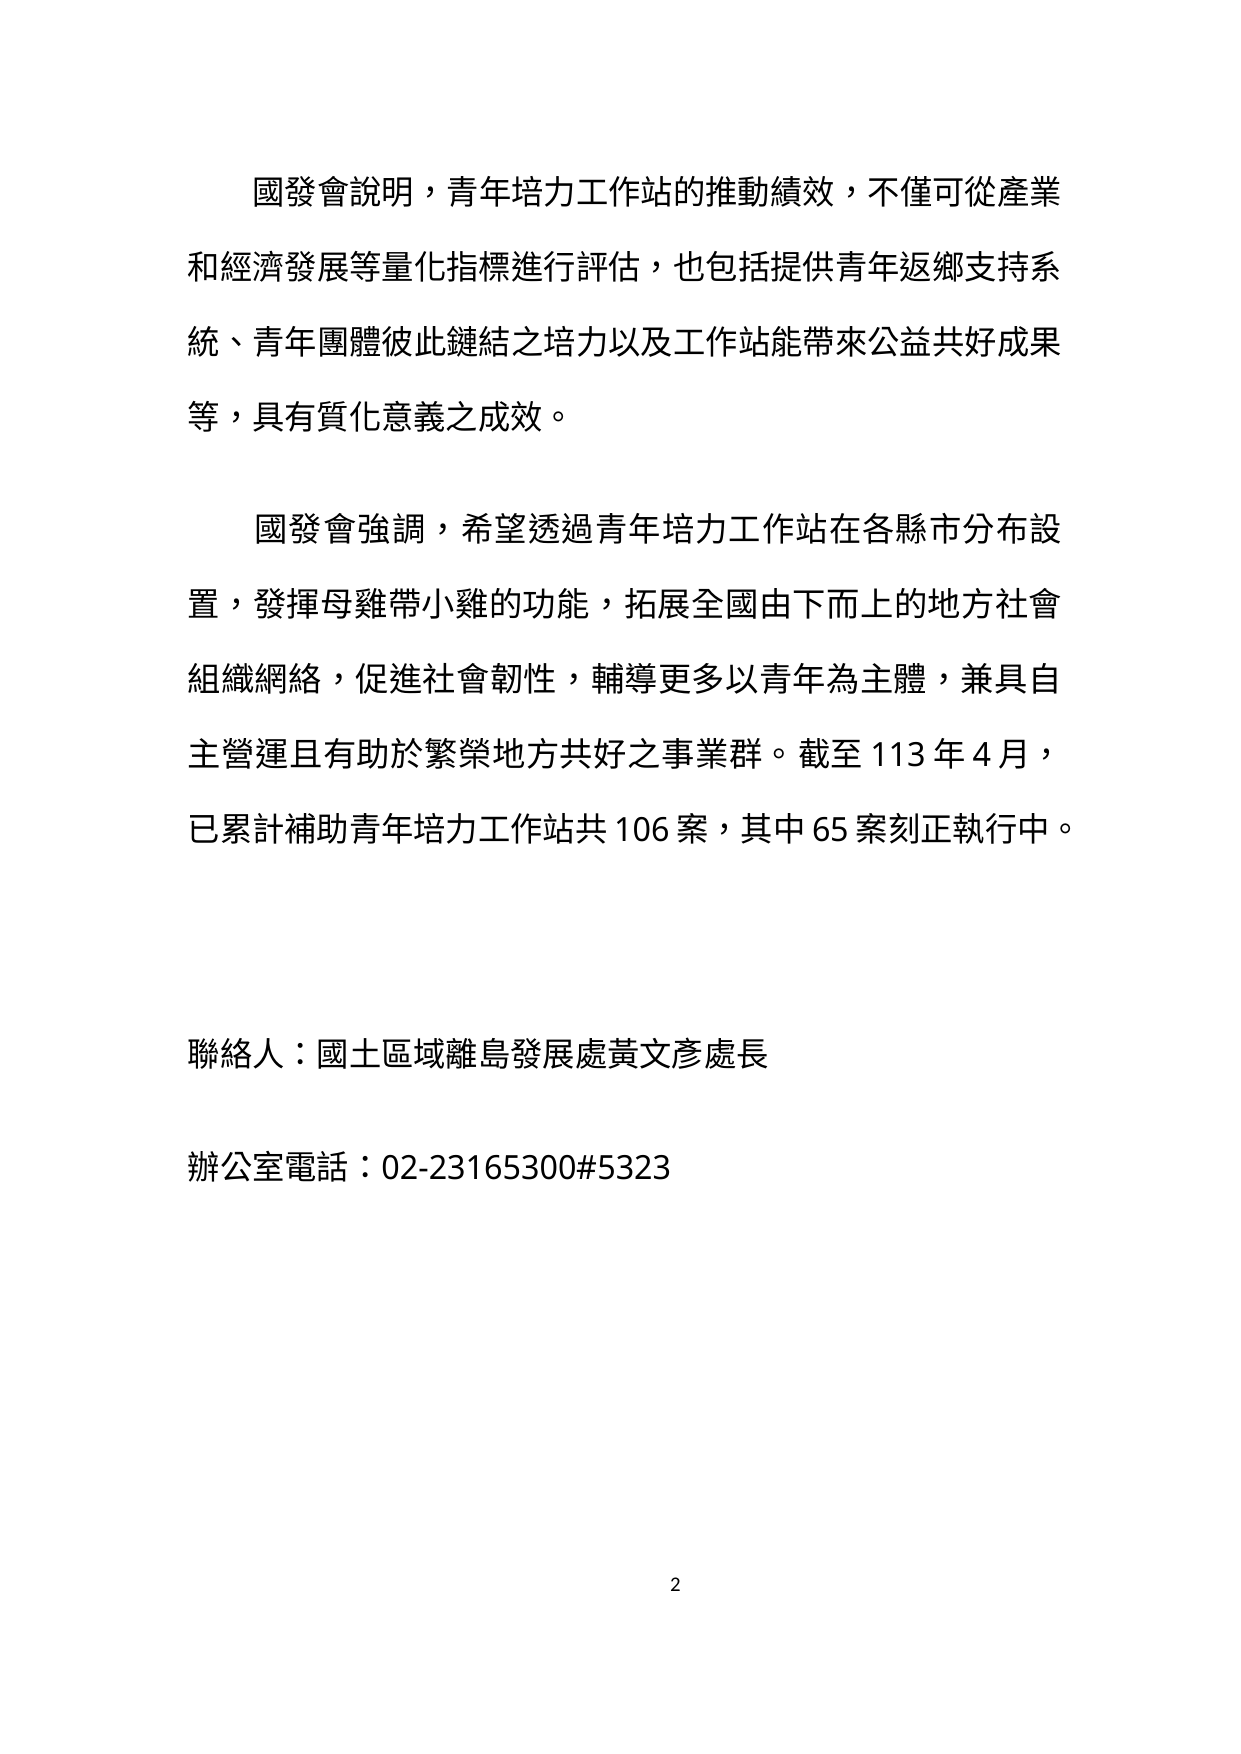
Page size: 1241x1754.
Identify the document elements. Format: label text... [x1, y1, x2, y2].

text 國發會強調，希望透過青年培力工作站在各縣市分布設置，發揮母雞帶小雞的功能，拓展全國由下而上的地方社會組織網絡，促進社會韌性，輔導更多以青年為主體，兼具自主營運且有助於繁榮地方共好之事業群。截至113年4月，已累計補助青年培力工作站共106案，其中65案刻正執行中。 [187, 490, 1063, 865]
text 辦公室電話：02-23165300#5323 [187, 1127, 1063, 1202]
text 聯絡人：國土區域離島發展處黃文彥處長 [187, 1015, 1063, 1090]
text 國發會說明，青年培力工作站的推動績效，不僅可從產業和經濟發展等量化指標進行評估，也包括提供青年返鄉支持系統、青年團體彼此鏈結之培力以及工作站能帶來公益共好成果等，具有質化意義之成效。 [187, 152, 1063, 452]
